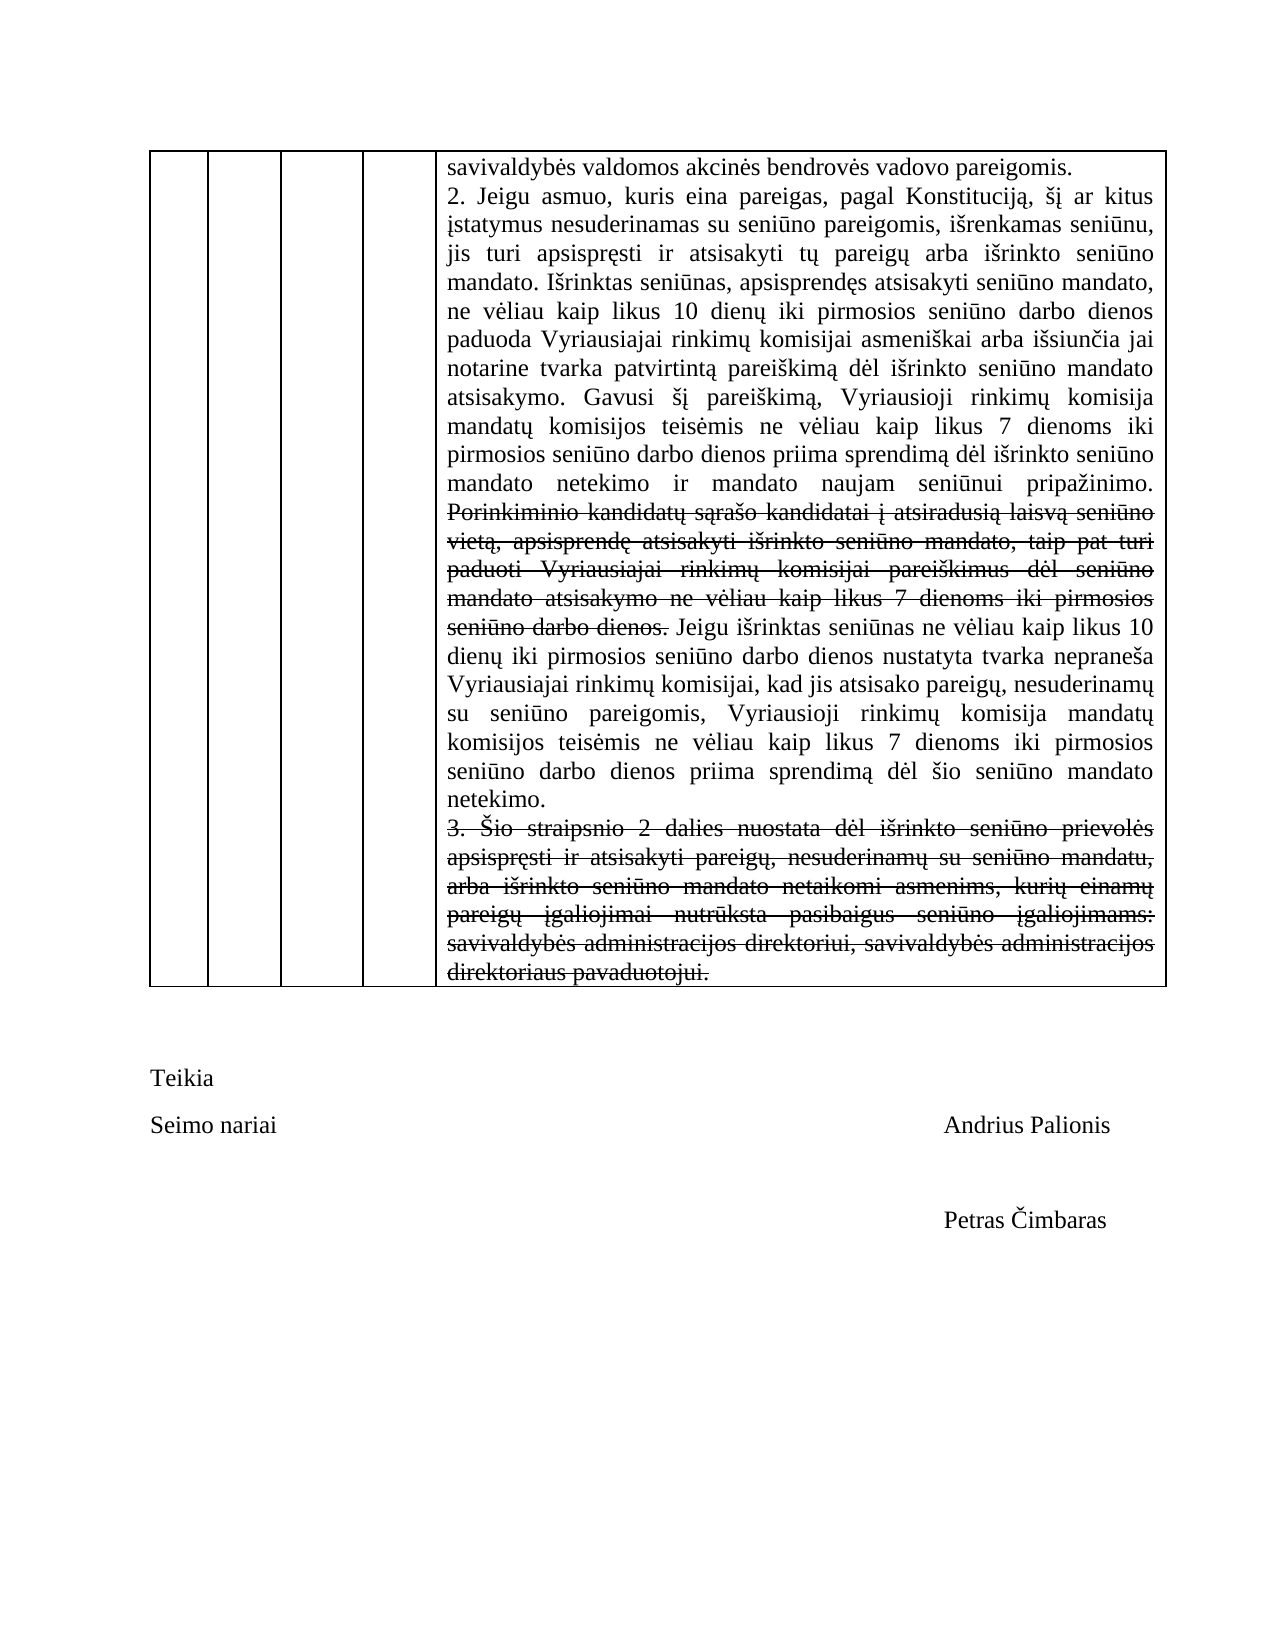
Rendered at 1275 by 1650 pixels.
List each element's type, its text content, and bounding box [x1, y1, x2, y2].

table_cell [151, 152, 207, 986]
text Petras Čimbaras [150, 1205, 1125, 1234]
table_cell [209, 152, 280, 986]
text Teikia [150, 1063, 1125, 1092]
text Seimo nariai Andrius Palionis [150, 1110, 1125, 1139]
table_cell [282, 152, 362, 986]
table_cell savivaldybės valdomos akcinės bendrovės vadovo pareigomis. 2. Jeigu asmuo, kuris eina pareigas, pagal Konstituciją, šį ar kitus įstatymus nesuderinamas su seniūno pareigomis, išrenkamas seniūnu, jis turi apsispręsti ir atsisakyti tų pareigų arba išrinkto seniūno mandato. Išrinktas seniūnas, apsisprendęs atsisakyti seniūno mandato, ne vėliau kaip likus 10 dienų iki pirmosios seniūno darbo dienos paduoda Vyriausiajai rinkimų komisijai asmeniškai arba išsiunčia jai notarine tvarka patvirtintą pareiškimą dėl išrinkto seniūno mandato atsisakymo. Gavusi šį pareiškimą, Vyriausioji rinkimų komisija mandatų komisijos teisėmis ne vėliau kaip likus 7 dienoms iki pirmosios seniūno darbo dienos priima sprendimą dėl išrinkto seniūno mandato netekimo ir mandato naujam seniūnui pripažinimo. Porinkiminio kandidatų sąrašo kandidatai į atsiradusią laisvą seniūno vietą, apsisprendę atsisakyti išrinkto seniūno mandato, taip pat turi paduoti Vyriausiajai rinkimų komisijai pareiškimus dėl seniūno mandato atsisakymo ne vėliau kaip likus 7 dienoms iki pirmosios seniūno darbo dienos. Jeigu išrinktas seniūnas ne vėliau kaip likus 10 dienų iki pirmosios seniūno darbo dienos nustatyta tvarka nepraneša Vyriausiajai rinkimų komisijai, kad jis atsisako pareigų, nesuderinamų su seniūno pareigomis, Vyriausioji rinkimų komisija mandatų komisijos teisėmis ne vėliau kaip likus 7 dienoms iki pirmosios seniūno darbo dienos priima sprendimą dėl šio seniūno mandato netekimo. 3. Šio straipsnio 2 dalies nuostata dėl išrinkto seniūno prievolės apsispręsti ir atsisakyti pareigų, nesuderinamų su seniūno mandatu, arba išrinkto seniūno mandato netaikomi asmenims, kurių einamų pareigų įgaliojimai nutrūksta pasibaigus seniūno įgaliojimams: savivaldybės administracijos direktoriui, savivaldybės administracijos direktoriaus pavaduotojui. [437, 152, 1165, 986]
table_cell [364, 152, 435, 986]
